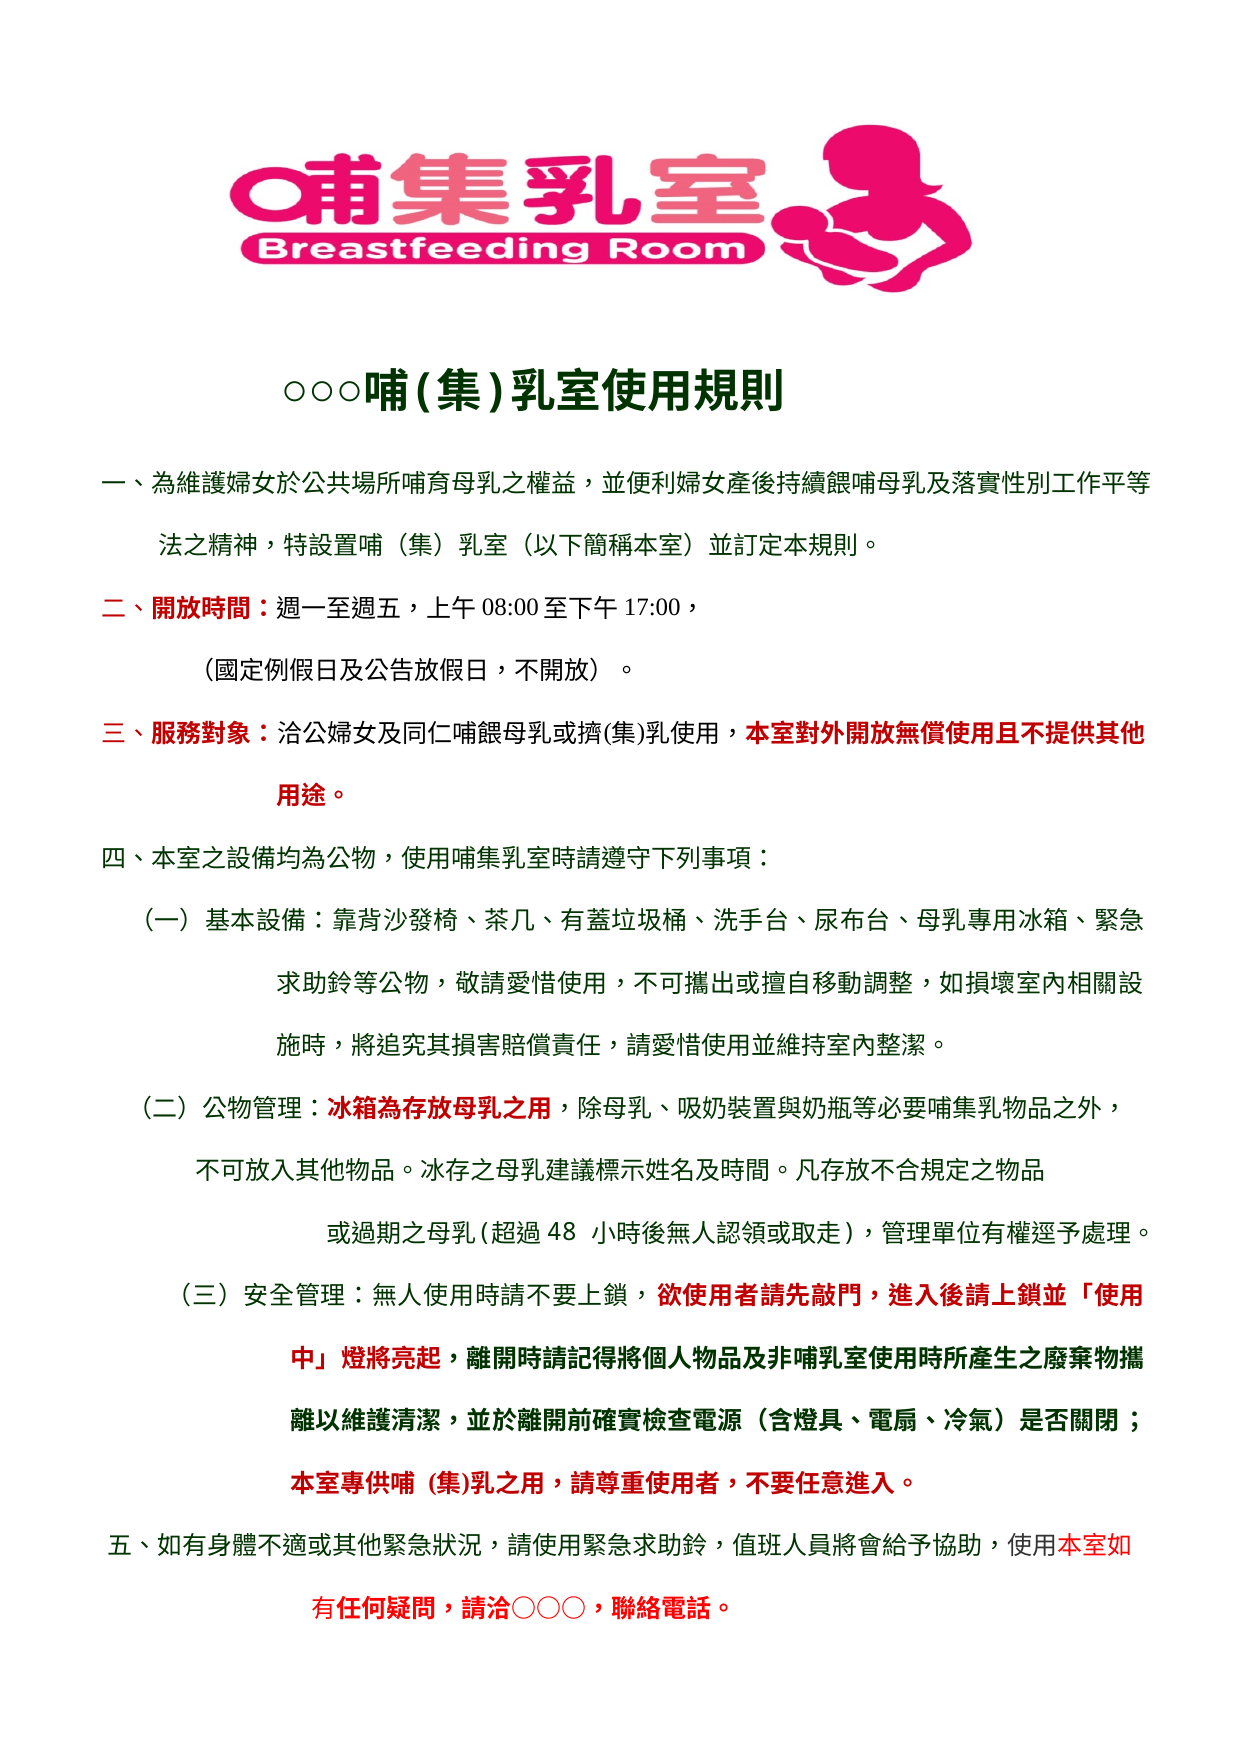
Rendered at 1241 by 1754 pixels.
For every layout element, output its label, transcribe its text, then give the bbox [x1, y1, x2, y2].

text 五、如有身體不適或其他緊急狀況，請使用緊急求助鈴，值班人員將會給予協助，使用本室如 [107, 1502, 1147, 1564]
text （三）安全管理：無人使用時請不要上鎖，欲使用者請先敲門，進入後請上鎖並「使用中」燈將亮起，離開時請記得將個人物品及非哺乳室使用時所產生之廢棄物攜離以維護清潔，並於離開前確實檢查電源（含燈具、電扇、冷氣）是否關閉；本室專供哺 (集)乳之用，請尊重使用者，不要任意進入。 [166, 1252, 1147, 1502]
text 三、服務對象：洽公婦女及同仁哺餵母乳或擠(集)乳使用，本室對外開放無償使用且不提供其他用途。 [102, 689, 1147, 814]
text （二）公物管理：冰箱為存放母乳之用，除母乳、吸奶裝置與奶瓶等必要哺集乳物品之外， [96, 1064, 1147, 1127]
text （國定例假日及公告放假日，不開放）。 [102, 627, 1147, 689]
text 一、為維護婦女於公共場所哺育母乳之權益，並便利婦女產後持續餵哺母乳及落實性別工作平等 [102, 439, 1200, 502]
text 或過期之母乳(超過48 小時後無人認領或取走)，管理單位有權逕予處理。 [102, 1189, 1147, 1252]
text ○○○哺(集)乳室使用規則 [102, 127, 1147, 439]
text 有任何疑問，請洽○○○，聯絡電話。 [102, 1564, 1147, 1627]
text 不可放入其他物品。冰存之母乳建議標示姓名及時間。凡存放不合規定之物品 [102, 1127, 1147, 1189]
picture [195, 110, 1011, 297]
text （一）基本設備：靠背沙發椅、茶几、有蓋垃圾桶、洗手台、尿布台、母乳專用冰箱、緊急求助鈴等公物，敬請愛惜使用，不可攜出或擅自移動調整，如損壞室內相關設施時，將追究其損害賠償責任，請愛惜使用並維持室內整潔。 [102, 877, 1147, 1064]
text 法之精神，特設置哺（集）乳室（以下簡稱本室）並訂定本規則。 [102, 502, 1200, 564]
text 二、開放時間：週一至週五，上午08:00至下午17:00， [102, 564, 1147, 627]
text 四、本室之設備均為公物，使用哺集乳室時請遵守下列事項： [102, 814, 1147, 877]
